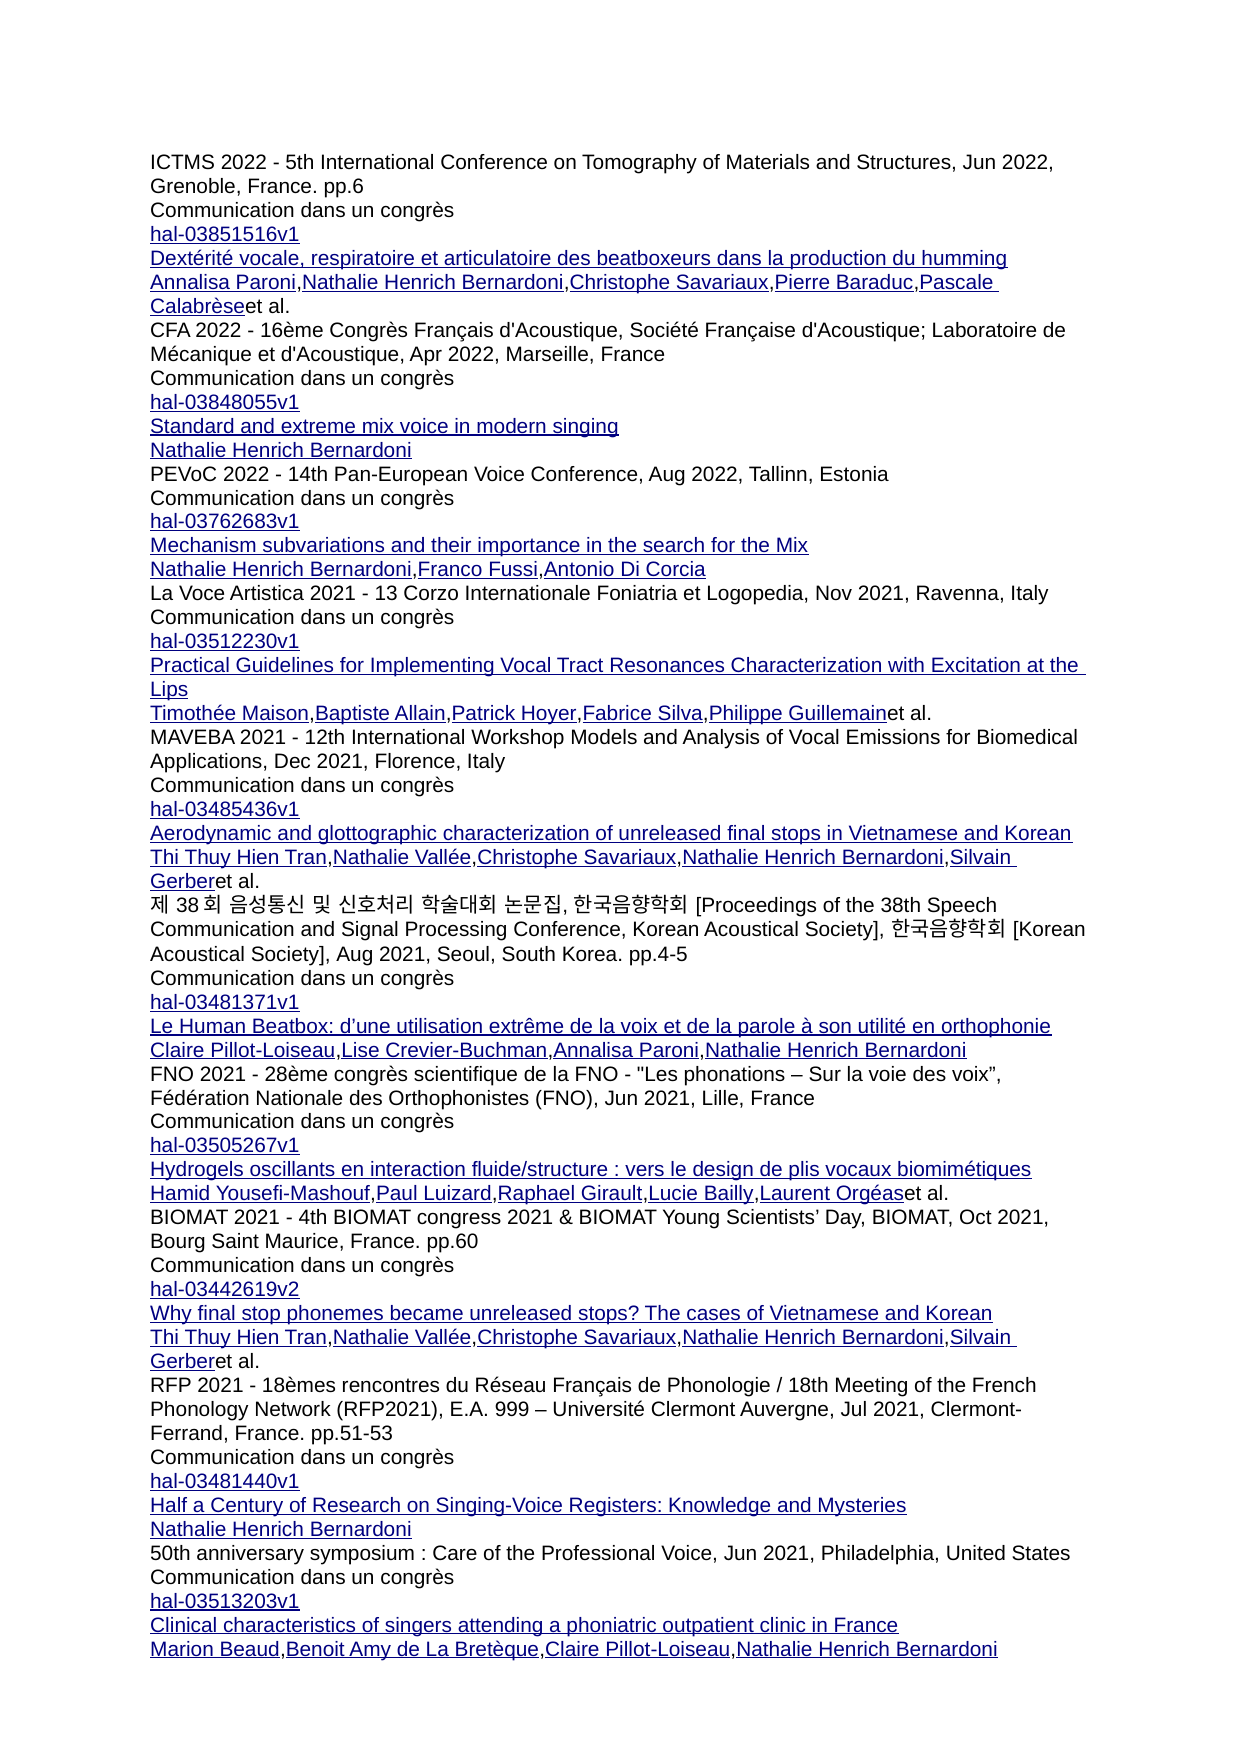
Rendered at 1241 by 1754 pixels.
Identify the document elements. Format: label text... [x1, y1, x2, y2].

table_cell Dextérité vocale, respiratoire et articulatoire des beatboxeurs dans la production du humming Annalisa Paroni,Nathalie Henrich Bernardoni,Christophe Savariaux,Pierre Baraduc,Pascale Calabrèseet al. CFA 2022 - 16ème Congrès Français d'Acoustique, Société Française d'Acoustique; Laboratoire de Mécanique et d'Acoustique, Apr 2022, Marseille, France Communication dans un congrès hal-03848055v1 [150, 246, 1090, 413]
table_cell Standard and extreme mix voice in modern singing Nathalie Henrich Bernardoni PEVoC 2022 - 14th Pan-European Voice Conference, Aug 2022, Tallinn, Estonia Communication dans un congrès hal-03762683v1 [150, 414, 1090, 533]
table_cell Practical Guidelines for Implementing Vocal Tract Resonances Characterization with Excitation at the Lips Timothée Maison,Baptiste Allain,Patrick Hoyer,Fabrice Silva,Philippe Guillemainet al. MAVEBA 2021 - 12th International Workshop Models and Analysis of Vocal Emissions for Biomedical Applications, Dec 2021, Florence, Italy Communication dans un congrès hal-03485436v1 [150, 653, 1090, 821]
table_cell Hydrogels oscillants en interaction fluide/structure : vers le design de plis vocaux biomimétiques Hamid Yousefi-Mashouf,Paul Luizard,Raphael Girault,Lucie Bailly,Laurent Orgéaset al. BIOMAT 2021 - 4th BIOMAT congress 2021 & BIOMAT Young Scientists’ Day, BIOMAT, Oct 2021, Bourg Saint Maurice, France. pp.60 Communication dans un congrès hal-03442619v2 [150, 1157, 1090, 1301]
table_cell Aerodynamic and glottographic characterization of unreleased final stops in Vietnamese and Korean Thi Thuy Hien Tran,Nathalie Vallée,Christophe Savariaux,Nathalie Henrich Bernardoni,Silvain Gerberet al. 제 38회 음성통신 및 신호처리 학술대회 논문집, 한국음향학회 [Proceedings of the 38th Speech Communication and Signal Processing Conference, Korean Acoustical Society], 한국음향학회 [Korean Acoustical Society], Aug 2021, Seoul, South Korea. pp.4-5 Communication dans un congrès hal-03481371v1 [150, 821, 1090, 1013]
table_cell ICTMS 2022 - 5th International Conference on Tomography of Materials and Structures, Jun 2022, Grenoble, France. pp.6 Communication dans un congrès hal-03851516v1 [150, 150, 1090, 246]
table_cell Half a Century of Research on Singing-Voice Registers: Knowledge and Mysteries Nathalie Henrich Bernardoni 50th anniversary symposium : Care of the Professional Voice, Jun 2021, Philadelphia, United States Communication dans un congrès hal-03513203v1 [150, 1493, 1090, 1612]
table_cell Clinical characteristics of singers attending a phoniatric outpatient clinic in France Marion Beaud,Benoit Amy de La Bretèque,Claire Pillot-Loiseau,Nathalie Henrich Bernardoni [150, 1613, 1090, 1660]
table_cell Why final stop phonemes became unreleased stops? The cases of Vietnamese and Korean Thi Thuy Hien Tran,Nathalie Vallée,Christophe Savariaux,Nathalie Henrich Bernardoni,Silvain Gerberet al. RFP 2021 - 18èmes rencontres du Réseau Français de Phonologie / 18th Meeting of the French Phonology Network (RFP2021), E.A. 999 – Université Clermont Auvergne, Jul 2021, Clermont-Ferrand, France. pp.51-53 Communication dans un congrès hal-03481440v1 [150, 1301, 1090, 1493]
table_cell Le Human Beatbox: d’une utilisation extrême de la voix et de la parole à son utilité en orthophonie Claire Pillot-Loiseau,Lise Crevier-Buchman,Annalisa Paroni,Nathalie Henrich Bernardoni FNO 2021 - 28ème congrès scientifique de la FNO - "Les phonations – Sur la voie des voix”, Fédération Nationale des Orthophonistes (FNO), Jun 2021, Lille, France Communication dans un congrès hal-03505267v1 [150, 1014, 1090, 1157]
table_cell Mechanism subvariations and their importance in the search for the Mix Nathalie Henrich Bernardoni,Franco Fussi,Antonio Di Corcia La Voce Artistica 2021 - 13 Corzo Internationale Foniatria et Logopedia, Nov 2021, Ravenna, Italy Communication dans un congrès hal-03512230v1 [150, 533, 1090, 653]
